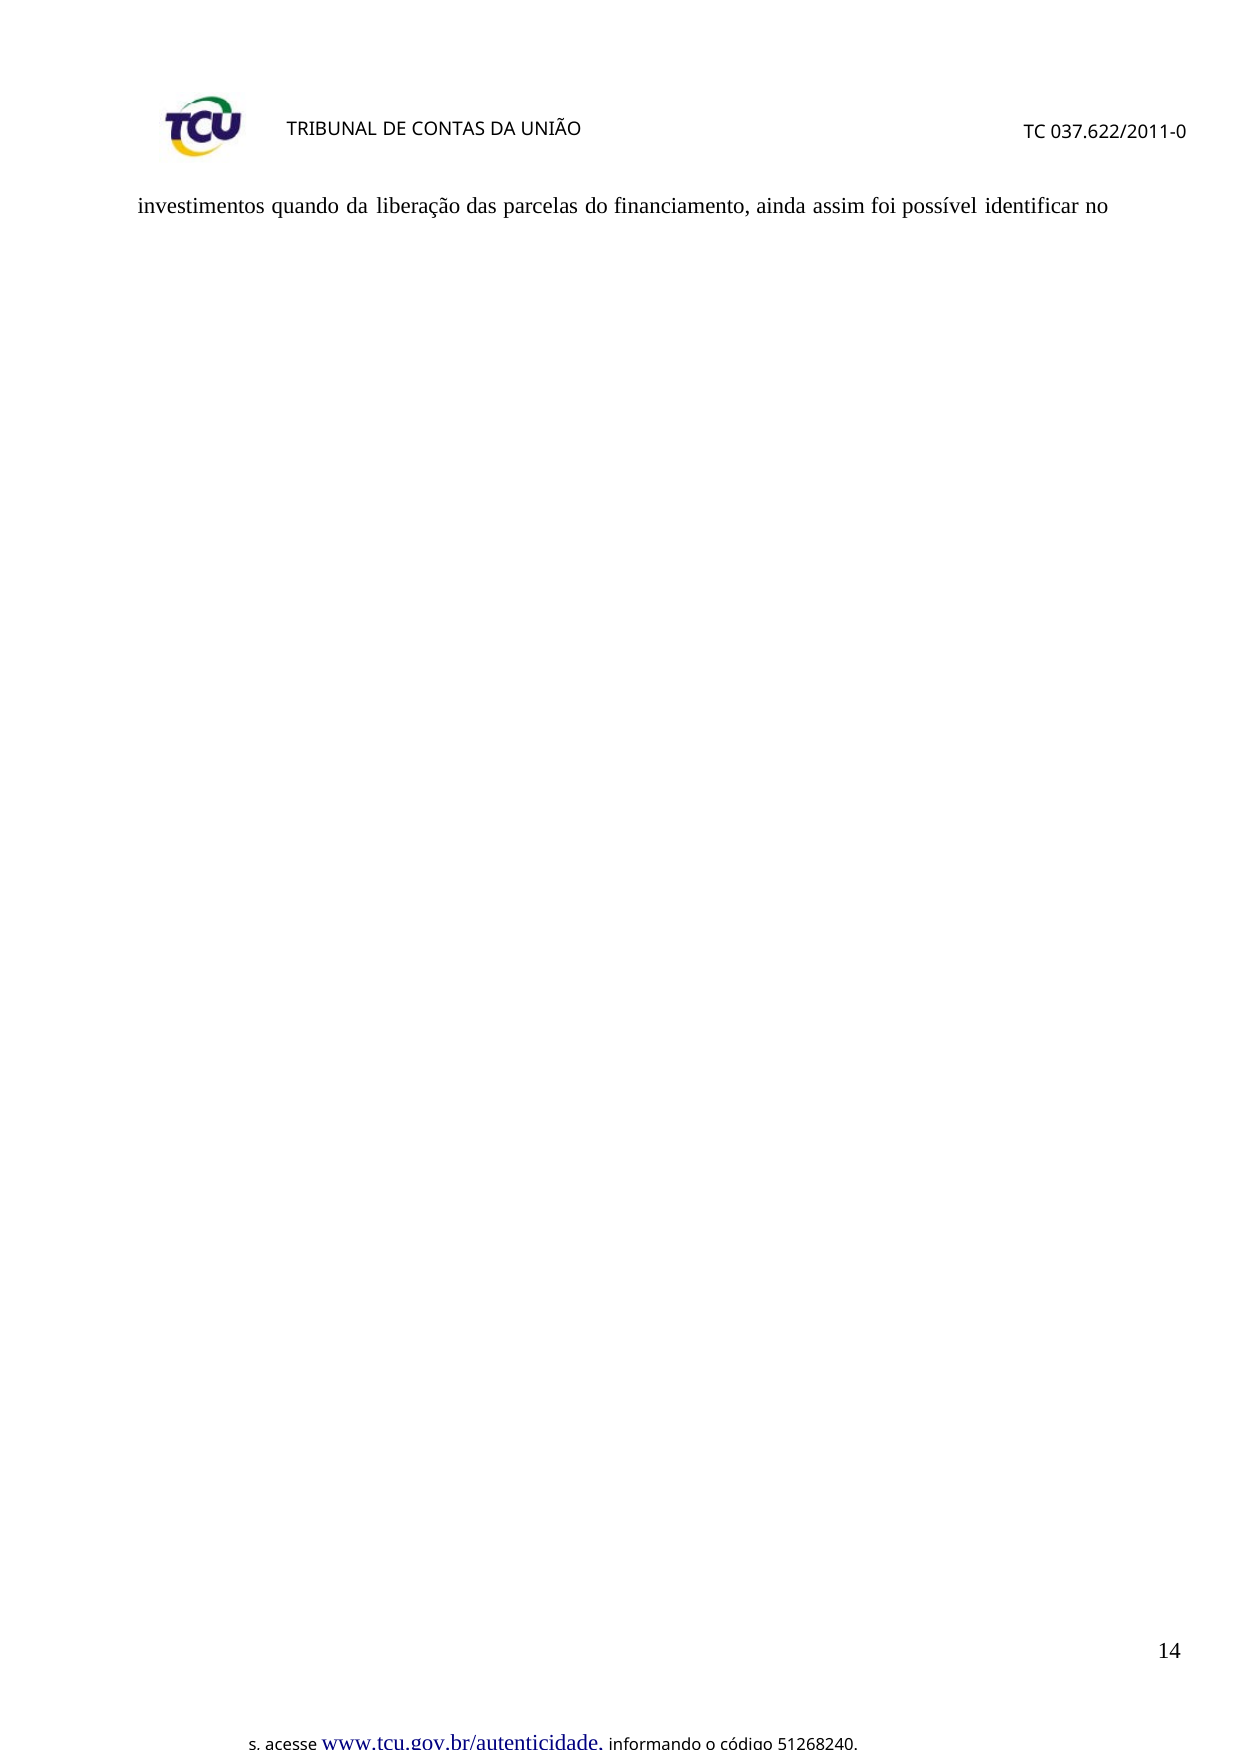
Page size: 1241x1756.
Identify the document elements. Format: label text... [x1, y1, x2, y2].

list investimentos quando da liberação das parcelas do financiamento, ainda assim foi possível identificar no [137, 192, 1183, 218]
